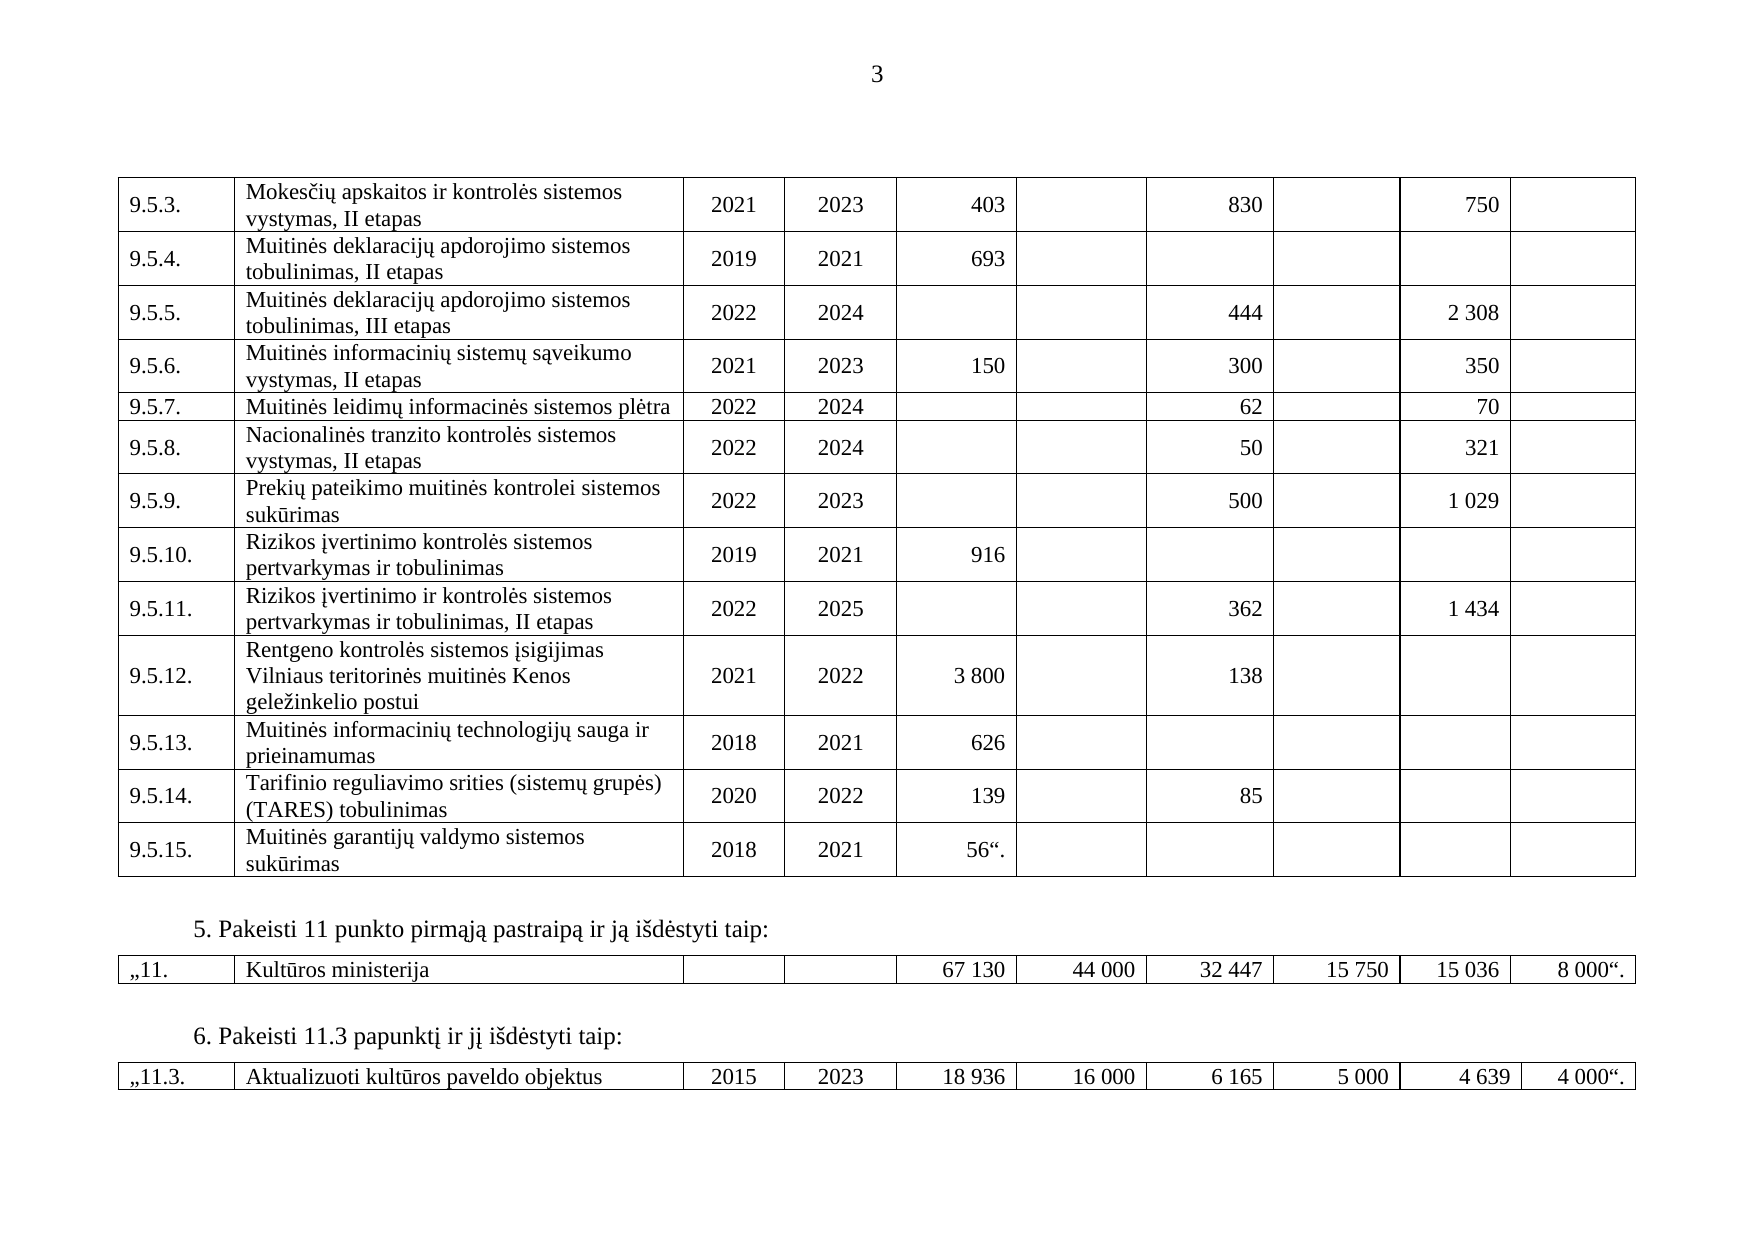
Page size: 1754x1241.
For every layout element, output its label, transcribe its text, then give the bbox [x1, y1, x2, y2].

table_cell 2024 [785, 286, 896, 338]
table_header 18 936 [897, 1063, 1016, 1089]
table_header [684, 956, 784, 983]
table_cell [1401, 823, 1510, 876]
table_header [785, 956, 896, 983]
table_cell 2022 [684, 421, 784, 473]
table_cell [1511, 528, 1635, 581]
table_cell 350 [1401, 340, 1510, 392]
table_cell 9.5.7. [119, 393, 234, 419]
table_cell Muitinės informacinių technologijų sauga ir prieinamumas [235, 716, 683, 768]
table_cell 500 [1147, 474, 1273, 527]
table_header „11. [119, 956, 234, 983]
table_cell [1274, 474, 1399, 527]
table_header 16 000 [1017, 1063, 1146, 1089]
table_cell 50 [1147, 421, 1273, 473]
table_cell [1017, 232, 1146, 285]
table_cell 2023 [785, 340, 896, 392]
table_cell [1401, 636, 1510, 715]
table_cell [1017, 178, 1146, 231]
table_cell [1147, 716, 1273, 768]
table_cell Muitinės deklaracijų apdorojimo sistemos tobulinimas, II etapas [235, 232, 683, 285]
table_cell [1511, 286, 1635, 338]
table_cell 830 [1147, 178, 1273, 231]
table_cell [1511, 232, 1635, 285]
table_cell Muitinės leidimų informacinės sistemos plėtra [235, 393, 683, 419]
table_cell [1274, 636, 1399, 715]
table_cell [897, 393, 1016, 419]
table_cell 2021 [684, 636, 784, 715]
table_header Aktualizuoti kultūros paveldo objektus [235, 1063, 683, 1089]
table_cell 2021 [785, 528, 896, 581]
table_cell [1274, 232, 1399, 285]
table_cell Nacionalinės tranzito kontrolės sistemos vystymas, II etapas [235, 421, 683, 473]
table_cell [1017, 582, 1146, 634]
table_header 15 750 [1274, 956, 1399, 983]
table_cell [1017, 636, 1146, 715]
table_cell [1274, 528, 1399, 581]
table_cell 2018 [684, 823, 784, 876]
table_cell Rizikos įvertinimo kontrolės sistemos pertvarkymas ir tobulinimas [235, 528, 683, 581]
table_cell [1511, 636, 1635, 715]
table_cell 2020 [684, 770, 784, 822]
table_cell [1274, 393, 1399, 419]
table_header 5 000 [1274, 1063, 1399, 1089]
table_cell [1511, 770, 1635, 822]
table_header 2023 [785, 1063, 896, 1089]
table_cell [1511, 474, 1635, 527]
table_cell 2021 [684, 178, 784, 231]
table_cell 2 308 [1401, 286, 1510, 338]
table_cell 362 [1147, 582, 1273, 634]
table_header 8 000“. [1511, 956, 1635, 983]
table_cell 9.5.15. [119, 823, 234, 876]
table_cell [897, 421, 1016, 473]
table_cell [1401, 528, 1510, 581]
table_cell [1017, 340, 1146, 392]
table_cell [1017, 528, 1146, 581]
table_cell 9.5.10. [119, 528, 234, 581]
table_cell 9.5.14. [119, 770, 234, 822]
table_cell 62 [1147, 393, 1273, 419]
table_cell [897, 286, 1016, 338]
table_cell [897, 582, 1016, 634]
table_cell [1147, 528, 1273, 581]
table_cell 2024 [785, 393, 896, 419]
table_cell [1511, 393, 1635, 419]
table_cell Rizikos įvertinimo ir kontrolės sistemos pertvarkymas ir tobulinimas, II etapas [235, 582, 683, 634]
table_cell 2022 [684, 582, 784, 634]
table_cell Rentgeno kontrolės sistemos įsigijimas Vilniaus teritorinės muitinės Kenos geležinkelio postui [235, 636, 683, 715]
table_header „11.3. [119, 1063, 234, 1089]
table_cell [1511, 716, 1635, 768]
table_cell [1274, 421, 1399, 473]
table_cell 2021 [785, 232, 896, 285]
table_cell 2023 [785, 178, 896, 231]
table_cell [1147, 232, 1273, 285]
table_cell 1 434 [1401, 582, 1510, 634]
table_cell [1401, 770, 1510, 822]
table_cell [1017, 716, 1146, 768]
table_cell [1274, 716, 1399, 768]
table_cell 693 [897, 232, 1016, 285]
table_header 4 639 [1401, 1063, 1521, 1089]
table_cell 9.5.5. [119, 286, 234, 338]
table_cell [1017, 286, 1146, 338]
table_cell [1017, 823, 1146, 876]
table_cell 444 [1147, 286, 1273, 338]
table_header 44 000 [1017, 956, 1146, 983]
table_cell [1401, 716, 1510, 768]
table_cell [1017, 770, 1146, 822]
table_cell 9.5.12. [119, 636, 234, 715]
table_cell Prekių pateikimo muitinės kontrolei sistemos sukūrimas [235, 474, 683, 527]
table_header 4 000“. [1522, 1063, 1635, 1089]
table_cell 1 029 [1401, 474, 1510, 527]
table_cell [1017, 474, 1146, 527]
table_cell [1401, 232, 1510, 285]
table_cell [1274, 823, 1399, 876]
table_cell Muitinės deklaracijų apdorojimo sistemos tobulinimas, III etapas [235, 286, 683, 338]
table_cell [1511, 178, 1635, 231]
table_cell [1511, 421, 1635, 473]
table_header 15 036 [1401, 956, 1510, 983]
table_cell 138 [1147, 636, 1273, 715]
table_cell 150 [897, 340, 1016, 392]
table_cell Muitinės garantijų valdymo sistemos sukūrimas [235, 823, 683, 876]
table_cell 2021 [785, 823, 896, 876]
table_cell 2019 [684, 232, 784, 285]
table_cell 9.5.13. [119, 716, 234, 768]
text 6. Pakeisti 11.3 papunktį ir jį išdėstyti taip: [118, 1012, 1636, 1050]
table_cell [1274, 770, 1399, 822]
table_cell 2023 [785, 474, 896, 527]
table_cell Mokesčių apskaitos ir kontrolės sistemos vystymas, II etapas [235, 178, 683, 231]
table_cell 2025 [785, 582, 896, 634]
table_cell [1017, 393, 1146, 419]
table_cell [897, 474, 1016, 527]
table_cell 9.5.8. [119, 421, 234, 473]
table_cell 2021 [684, 340, 784, 392]
table_header 67 130 [897, 956, 1016, 983]
table_cell 9.5.9. [119, 474, 234, 527]
table_cell 70 [1401, 393, 1510, 419]
table_cell 2024 [785, 421, 896, 473]
table_cell Muitinės informacinių sistemų sąveikumo vystymas, II etapas [235, 340, 683, 392]
table_cell [1274, 582, 1399, 634]
table_cell 9.5.11. [119, 582, 234, 634]
table_cell 2021 [785, 716, 896, 768]
table_cell [1147, 823, 1273, 876]
table_cell [1274, 286, 1399, 338]
table_header 32 447 [1147, 956, 1273, 983]
table_cell 85 [1147, 770, 1273, 822]
table_cell 403 [897, 178, 1016, 231]
table_cell 2022 [684, 474, 784, 527]
table_cell Tarifinio reguliavimo srities (sistemų grupės) (TARES) tobulinimas [235, 770, 683, 822]
table_cell 3 800 [897, 636, 1016, 715]
table_cell 916 [897, 528, 1016, 581]
table_cell 2022 [684, 393, 784, 419]
table_header 6 165 [1147, 1063, 1273, 1089]
table_cell [1511, 823, 1635, 876]
table_cell 2018 [684, 716, 784, 768]
table_header 2015 [684, 1063, 784, 1089]
table_cell 2022 [785, 770, 896, 822]
table_cell 321 [1401, 421, 1510, 473]
table_cell 626 [897, 716, 1016, 768]
table_cell 2022 [785, 636, 896, 715]
table_cell [1017, 421, 1146, 473]
table_cell 56“. [897, 823, 1016, 876]
table_cell 9.5.3. [119, 178, 234, 231]
table_cell [1511, 582, 1635, 634]
table_cell [1511, 340, 1635, 392]
table_cell 2019 [684, 528, 784, 581]
table_cell 9.5.6. [119, 340, 234, 392]
table_cell 2022 [684, 286, 784, 338]
table_cell [1274, 340, 1399, 392]
table_cell 300 [1147, 340, 1273, 392]
table_cell [1274, 178, 1399, 231]
table_header Kultūros ministerija [235, 956, 683, 983]
text 5. Pakeisti 11 punkto pirmąją pastraipą ir ją išdėstyti taip: [118, 906, 1636, 943]
table_cell 9.5.4. [119, 232, 234, 285]
table_cell 139 [897, 770, 1016, 822]
table_cell 750 [1401, 178, 1510, 231]
